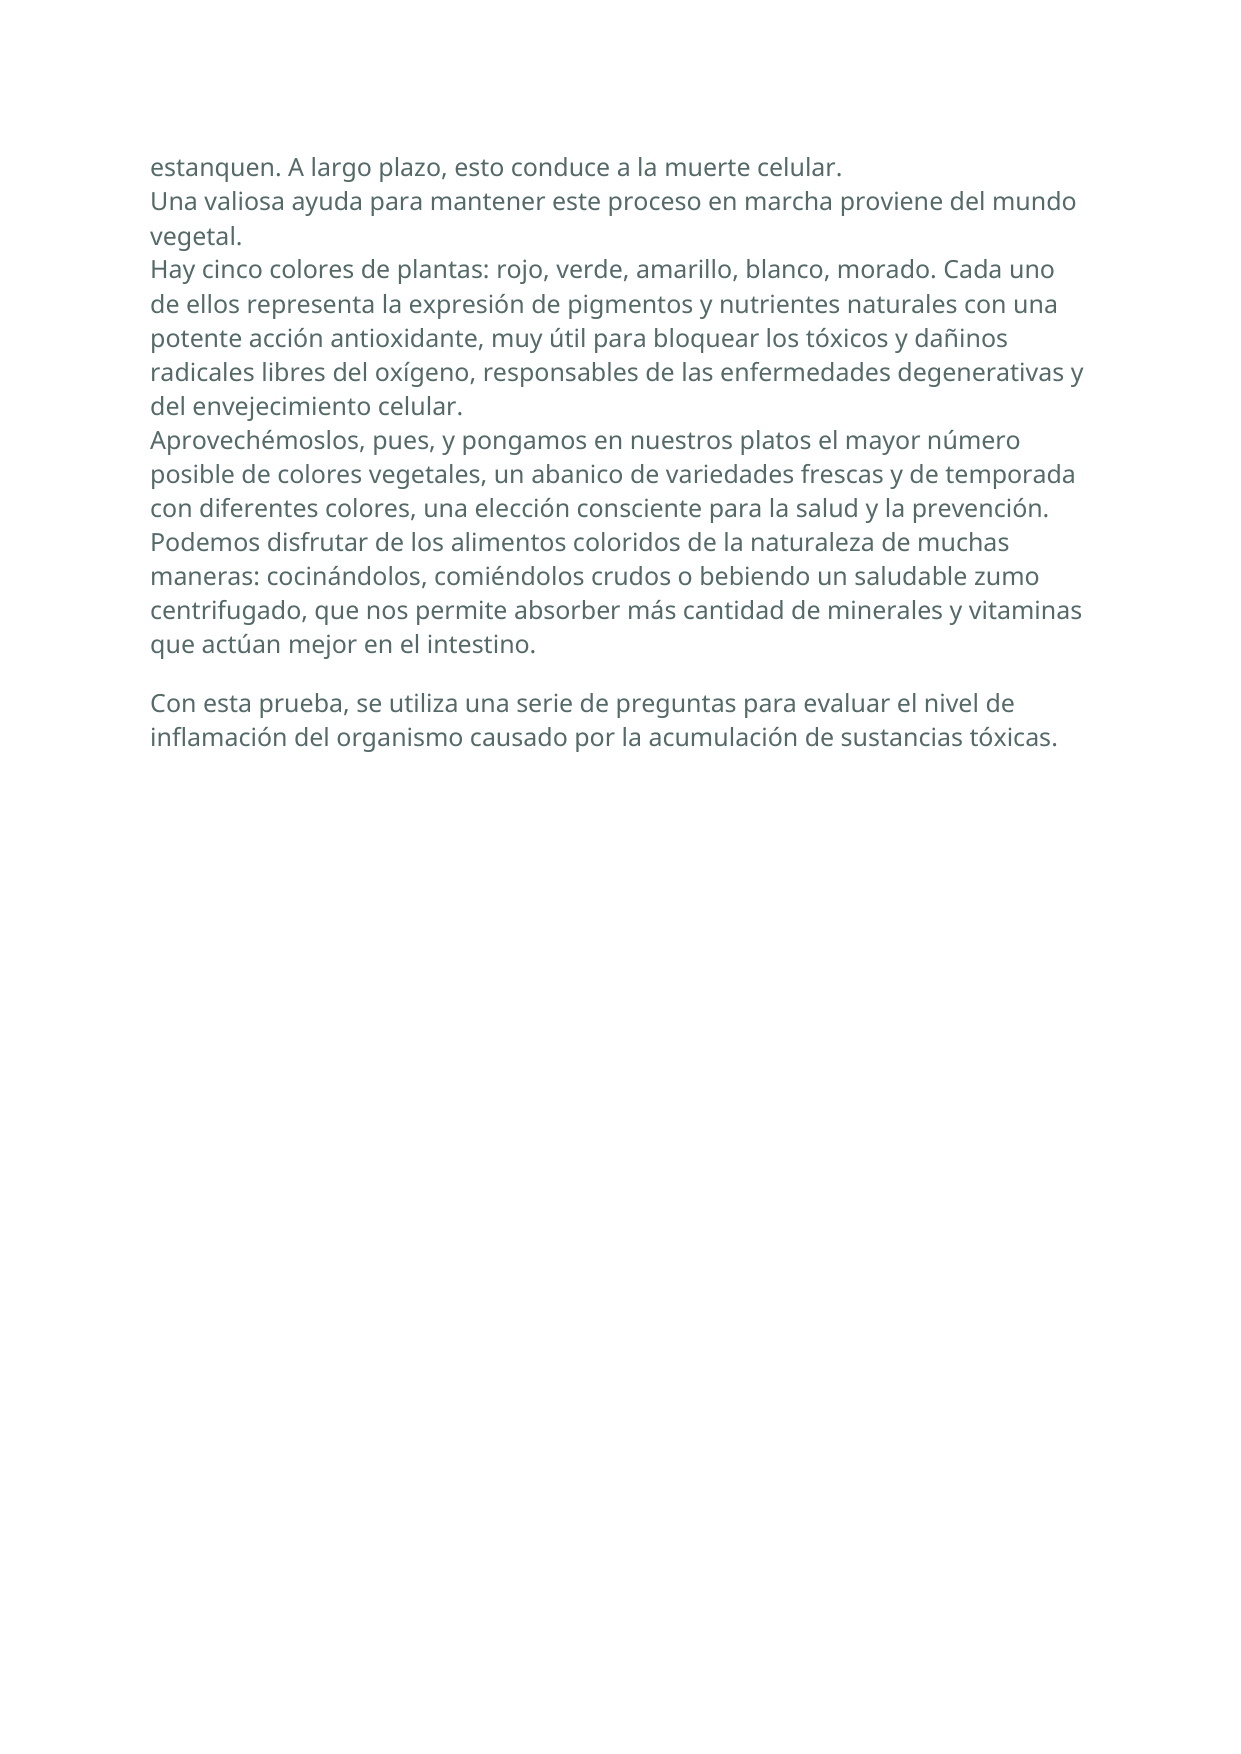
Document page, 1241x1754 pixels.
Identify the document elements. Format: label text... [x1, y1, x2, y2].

text estanquen. A largo plazo, esto conduce a la muerte celular. Una valiosa ayuda para mantener este proceso en marcha proviene del mundo vegetal. Hay cinco colores de plantas: rojo, verde, amarillo, blanco, morado. Cada uno de ellos representa la expresión de pigmentos y nutrientes naturales con una potente acción antioxidante, muy útil para bloquear los tóxicos y dañinos radicales libres del oxígeno, responsables de las enfermedades degenerativas y del envejecimiento celular. Aprovechémoslos, pues, y pongamos en nuestros platos el mayor número posible de colores vegetales, un abanico de variedades frescas y de temporada con diferentes colores, una elección consciente para la salud y la prevención. Podemos disfrutar de los alimentos coloridos de la naturaleza de muchas maneras: cocinándolos, comiéndolos crudos o bebiendo un saludable zumo centrifugado, que nos permite absorber más cantidad de minerales y vitaminas que actúan mejor en el intestino. [150, 150, 1090, 661]
text Con esta prueba, se utiliza una serie de preguntas para evaluar el nivel de inflamación del organismo causado por la acumulación de sustancias tóxicas. [150, 686, 1090, 754]
